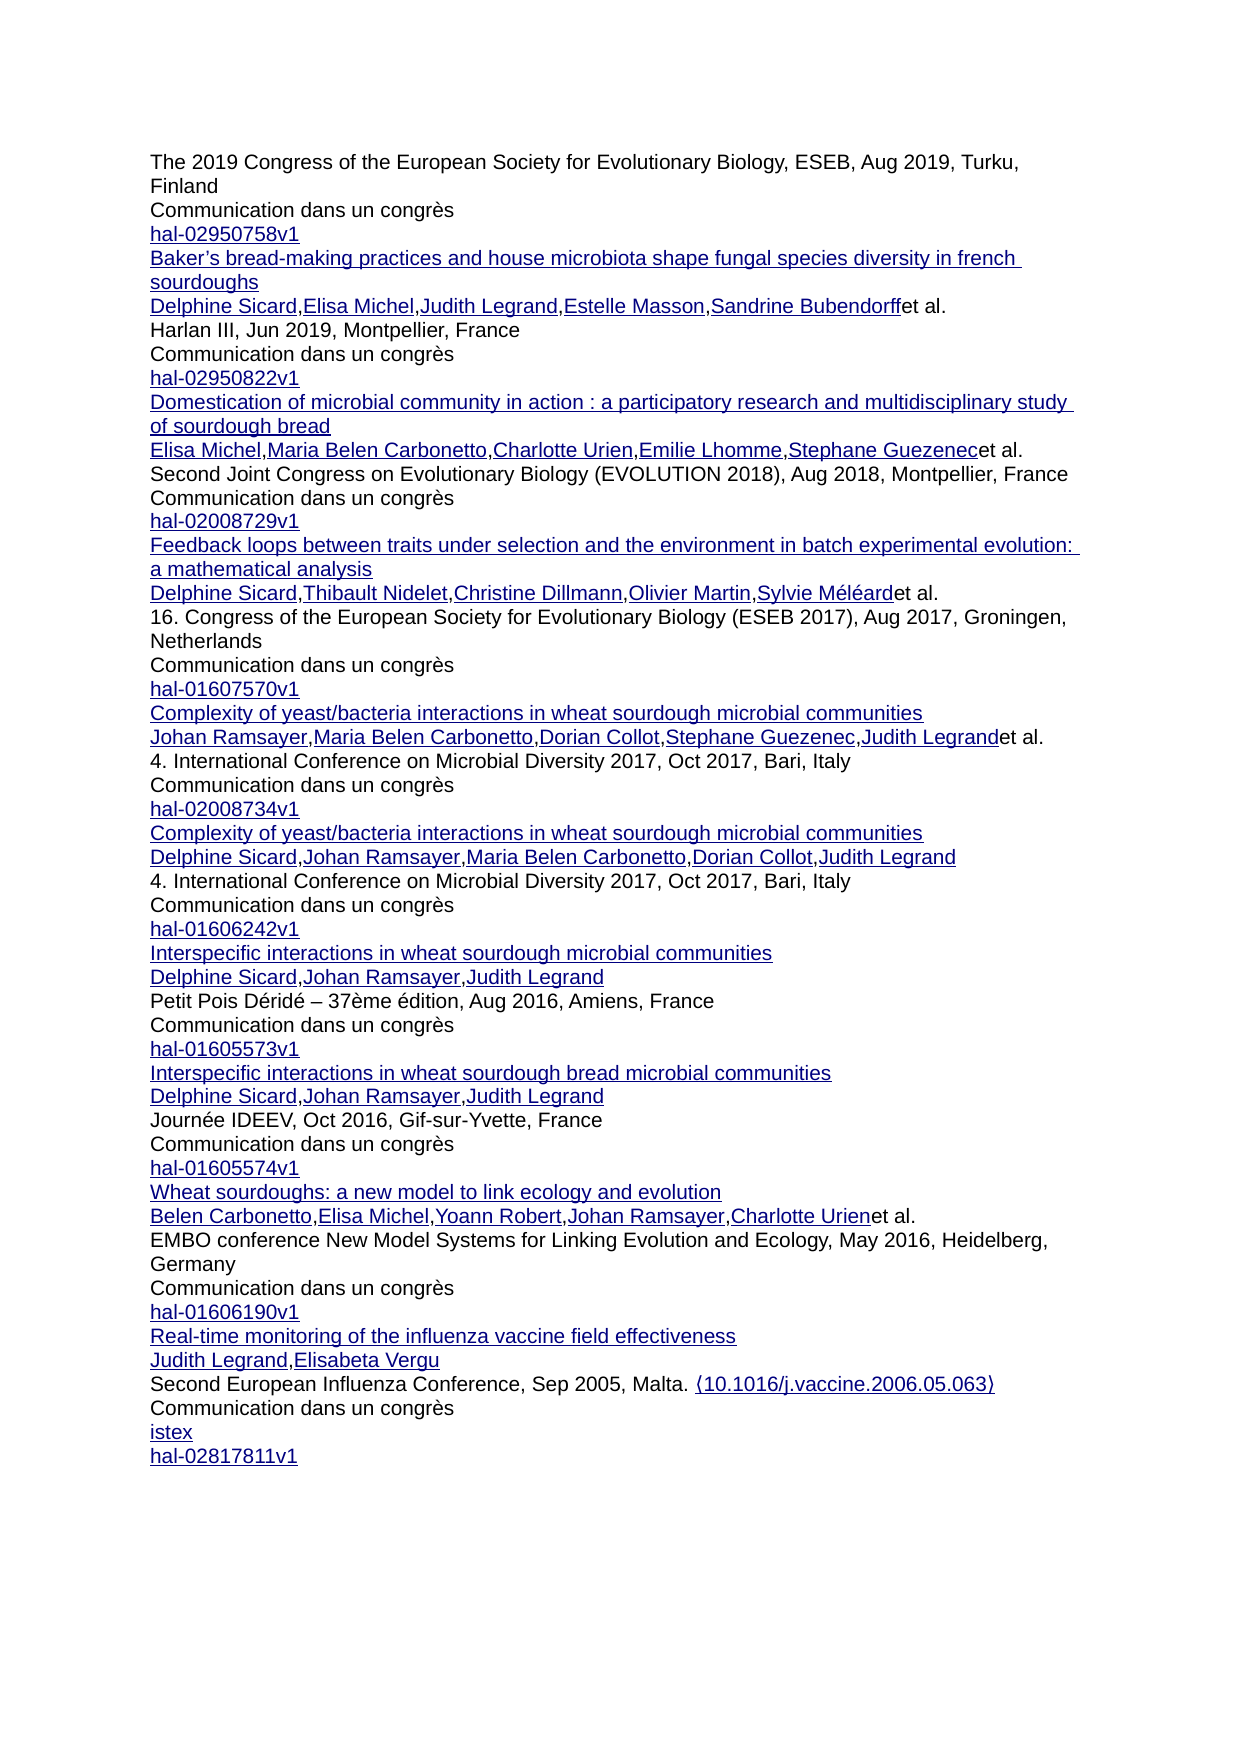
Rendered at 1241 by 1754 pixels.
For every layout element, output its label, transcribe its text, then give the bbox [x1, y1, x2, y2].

table_cell The 2019 Congress of the European Society for Evolutionary Biology, ESEB, Aug 2019, Turku, Finland Communication dans un congrès hal-02950758v1 [150, 150, 1090, 246]
table_cell Complexity of yeast/bacteria interactions in wheat sourdough microbial communities Johan Ramsayer,Maria Belen Carbonetto,Dorian Collot,Stephane Guezenec,Judith Legrandet al. 4. International Conference on Microbial Diversity 2017, Oct 2017, Bari, Italy Communication dans un congrès hal-02008734v1 [150, 701, 1090, 821]
table_cell Feedback loops between traits under selection and the environment in batch experimental evolution: a mathematical analysis Delphine Sicard,Thibault Nidelet,Christine Dillmann,Olivier Martin,Sylvie Méléardet al. 16. Congress of the European Society for Evolutionary Biology (ESEB 2017), Aug 2017, Groningen, Netherlands Communication dans un congrès hal-01607570v1 [150, 533, 1090, 701]
table_cell Complexity of yeast/bacteria interactions in wheat sourdough microbial communities Delphine Sicard,Johan Ramsayer,Maria Belen Carbonetto,Dorian Collot,Judith Legrand 4. International Conference on Microbial Diversity 2017, Oct 2017, Bari, Italy Communication dans un congrès hal-01606242v1 [150, 821, 1090, 941]
table_cell Wheat sourdoughs: a new model to link ecology and evolution Belen Carbonetto,Elisa Michel,Yoann Robert,Johan Ramsayer,Charlotte Urienet al. EMBO conference New Model Systems for Linking Evolution and Ecology, May 2016, Heidelberg, Germany Communication dans un congrès hal-01606190v1 [150, 1180, 1090, 1324]
table_cell Real-time monitoring of the influenza vaccine field effectiveness Judith Legrand,Elisabeta Vergu Second European Influenza Conference, Sep 2005, Malta. ⟨10.1016/j.vaccine.2006.05.063⟩ Communication dans un congrès istex hal-02817811v1 [150, 1324, 1090, 1468]
table_cell Baker’s bread-making practices and house microbiota shape fungal species diversity in french sourdoughs Delphine Sicard,Elisa Michel,Judith Legrand,Estelle Masson,Sandrine Bubendorffet al. Harlan III, Jun 2019, Montpellier, France Communication dans un congrès hal-02950822v1 [150, 246, 1090, 389]
table_cell Interspecific interactions in wheat sourdough microbial communities Delphine Sicard,Johan Ramsayer,Judith Legrand Petit Pois Déridé – 37ème édition, Aug 2016, Amiens, France Communication dans un congrès hal-01605573v1 [150, 941, 1090, 1060]
table_cell Interspecific interactions in wheat sourdough bread microbial communities Delphine Sicard,Johan Ramsayer,Judith Legrand Journée IDEEV, Oct 2016, Gif-sur-Yvette, France Communication dans un congrès hal-01605574v1 [150, 1060, 1090, 1180]
table_cell Domestication of microbial community in action : a participatory research and multidisciplinary study of sourdough bread Elisa Michel,Maria Belen Carbonetto,Charlotte Urien,Emilie Lhomme,Stephane Guezenecet al. Second Joint Congress on Evolutionary Biology (EVOLUTION 2018), Aug 2018, Montpellier, France Communication dans un congrès hal-02008729v1 [150, 390, 1090, 533]
